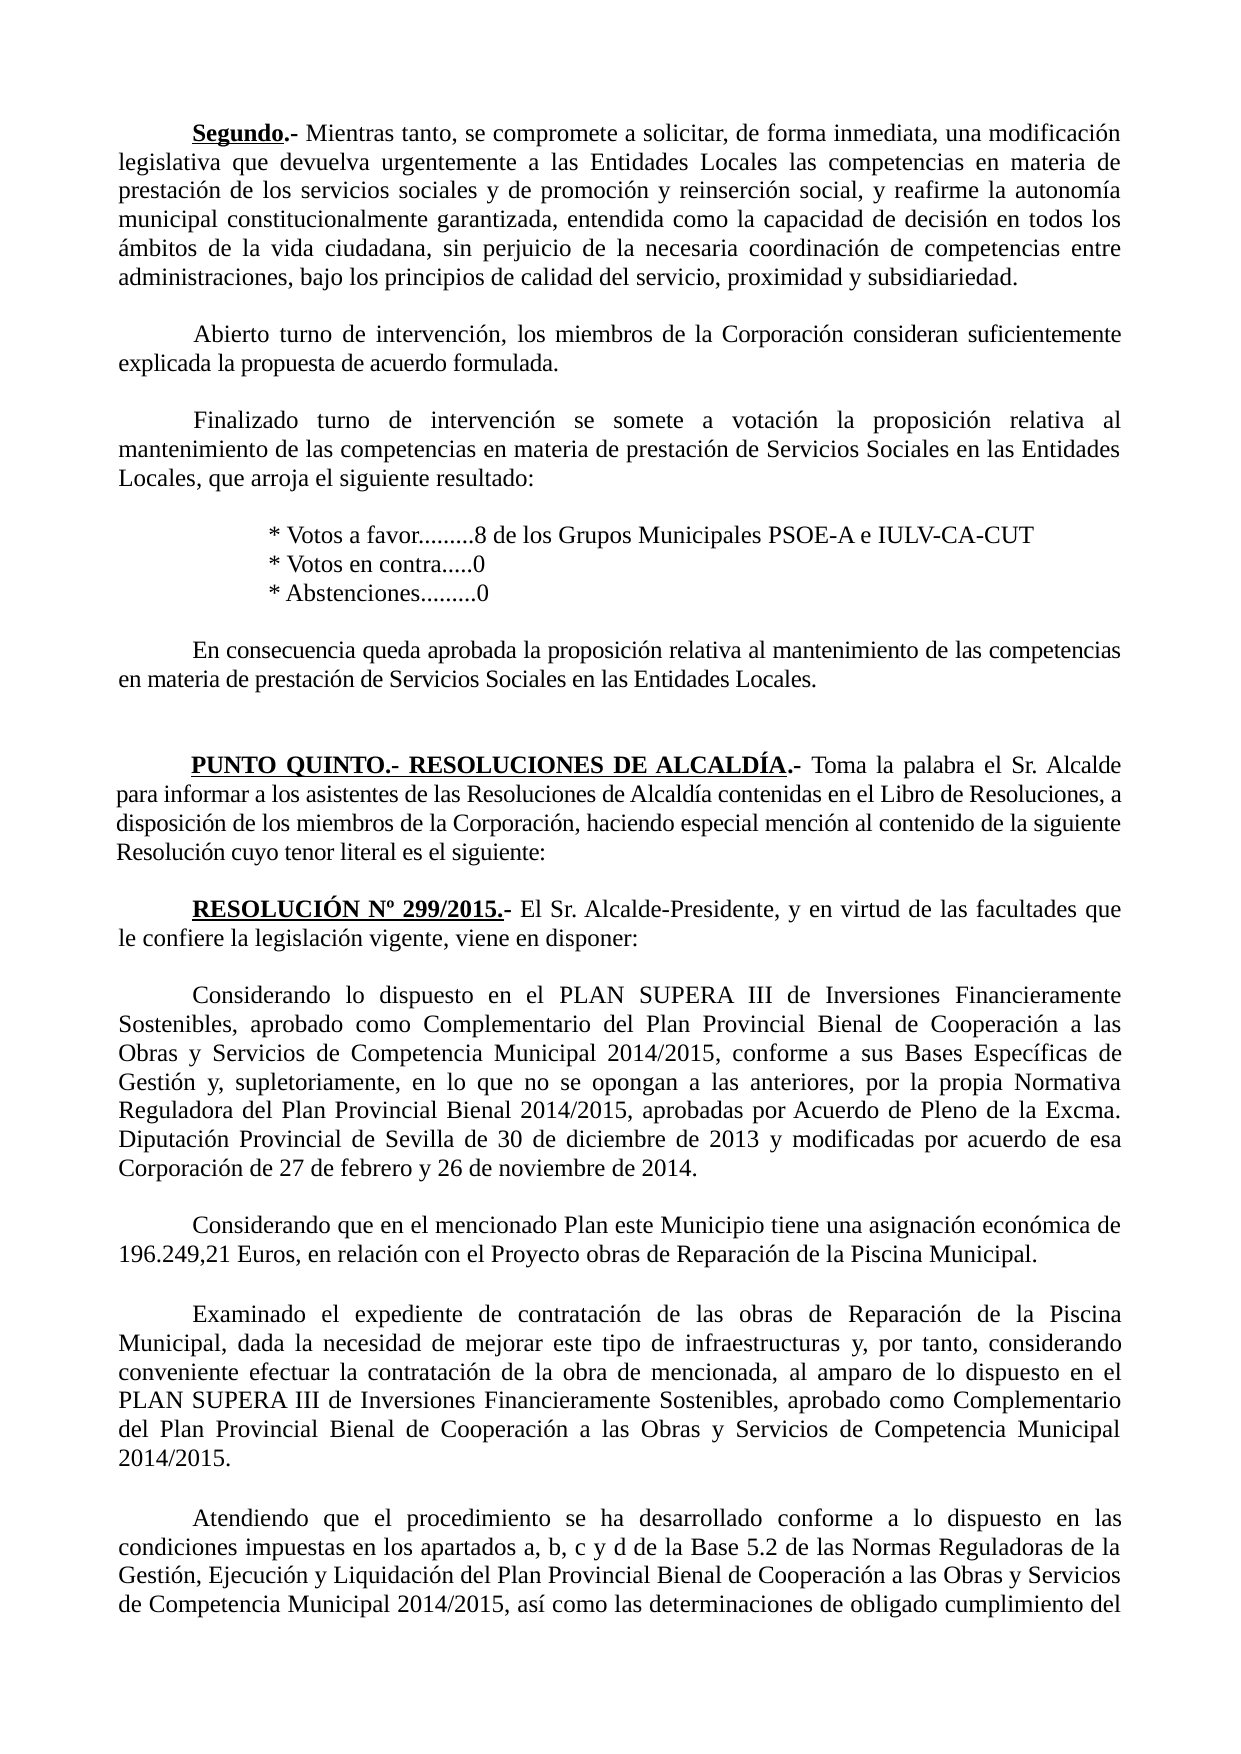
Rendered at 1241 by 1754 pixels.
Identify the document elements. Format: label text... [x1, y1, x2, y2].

text * Abstenciones.........0 [118, 578, 1122, 607]
text Finalizado turno de intervención se somete a votación la proposición relativa al mantenimiento de las competencias en materia de prestación de Servicios Sociales en las Entidades Locales, que arroja el siguiente resultado: [118, 406, 1122, 492]
text Abierto turno de intervención, los miembros de la Corporación consideran suficientemente explicada la propuesta de acuerdo formulada. [118, 319, 1122, 377]
text PUNTO QUINTO.- RESOLUCIONES DE ALCALDÍA.- Toma la palabra el Sr. Alcalde para informar a los asistentes de las Resoluciones de Alcaldía contenidas en el Libro de Resoluciones, a disposición de los miembros de la Corporación, haciendo especial mención al contenido de la siguiente Resolución cuyo tenor literal es el siguiente: [116, 751, 1122, 866]
text Examinado el expediente de contratación de las obras de Reparación de la Piscina Municipal, dada la necesidad de mejorar este tipo de infraestructuras y, por tanto, considerando conveniente efectuar la contratación de la obra de mencionada, al amparo de lo dispuesto en el PLAN SUPERA III de Inversiones Financieramente Sostenibles, aprobado como Complementario del Plan Provincial Bienal de Cooperación a las Obras y Servicios de Competencia Municipal 2014/2015. [118, 1299, 1122, 1472]
text En consecuencia queda aprobada la proposición relativa al mantenimiento de las competencias en materia de prestación de Servicios Sociales en las Entidades Locales. [118, 636, 1122, 693]
text Atendiendo que el procedimiento se ha desarrollado conforme a lo dispuesto en las condiciones impuestas en los apartados a, b, c y d de la Base 5.2 de las Normas Reguladoras de la Gestión, Ejecución y Liquidación del Plan Provincial Bienal de Cooperación a las Obras y Servicios de Competencia Municipal 2014/2015, así como las determinaciones de obligado cumplimiento del [118, 1503, 1122, 1618]
text Segundo.- Mientras tanto, se compromete a solicitar, de forma inmediata, una modificación legislativa que devuelva urgentemente a las Entidades Locales las competencias en materia de prestación de los servicios sociales y de promoción y reinserción social, y reafirme la autonomía municipal constitucionalmente garantizada, entendida como la capacidad de decisión en todos los ámbitos de la vida ciudadana, sin perjuicio de la necesaria coordinación de competencias entre administraciones, bajo los principios de calidad del servicio, proximidad y subsidiariedad. [118, 118, 1122, 291]
text RESOLUCIÓN Nº 299/2015.- El Sr. Alcalde-Presidente, y en virtud de las facultades que le confiere la legislación vigente, viene en disponer: [118, 894, 1122, 952]
text Considerando lo dispuesto en el PLAN SUPERA III de Inversiones Financieramente Sostenibles, aprobado como Complementario del Plan Provincial Bienal de Cooperación a las Obras y Servicios de Competencia Municipal 2014/2015, conforme a sus Bases Específicas de Gestión y, supletoriamente, en lo que no se opongan a las anteriores, por la propia Normativa Reguladora del Plan Provincial Bienal 2014/2015, aprobadas por Acuerdo de Pleno de la Excma. Diputación Provincial de Sevilla de 30 de diciembre de 2013 y modificadas por acuerdo de esa Corporación de 27 de febrero y 26 de noviembre de 2014. [118, 981, 1122, 1182]
text * Votos a favor.........8 de los Grupos Municipales PSOE-A e IULV-CA-CUT [118, 521, 1122, 549]
text * Votos en contra.....0 [118, 549, 1122, 578]
text Considerando que en el mencionado Plan este Municipio tiene una asignación económica de 196.249,21 Euros, en relación con el Proyecto obras de Reparación de la Piscina Municipal. [118, 1211, 1122, 1268]
